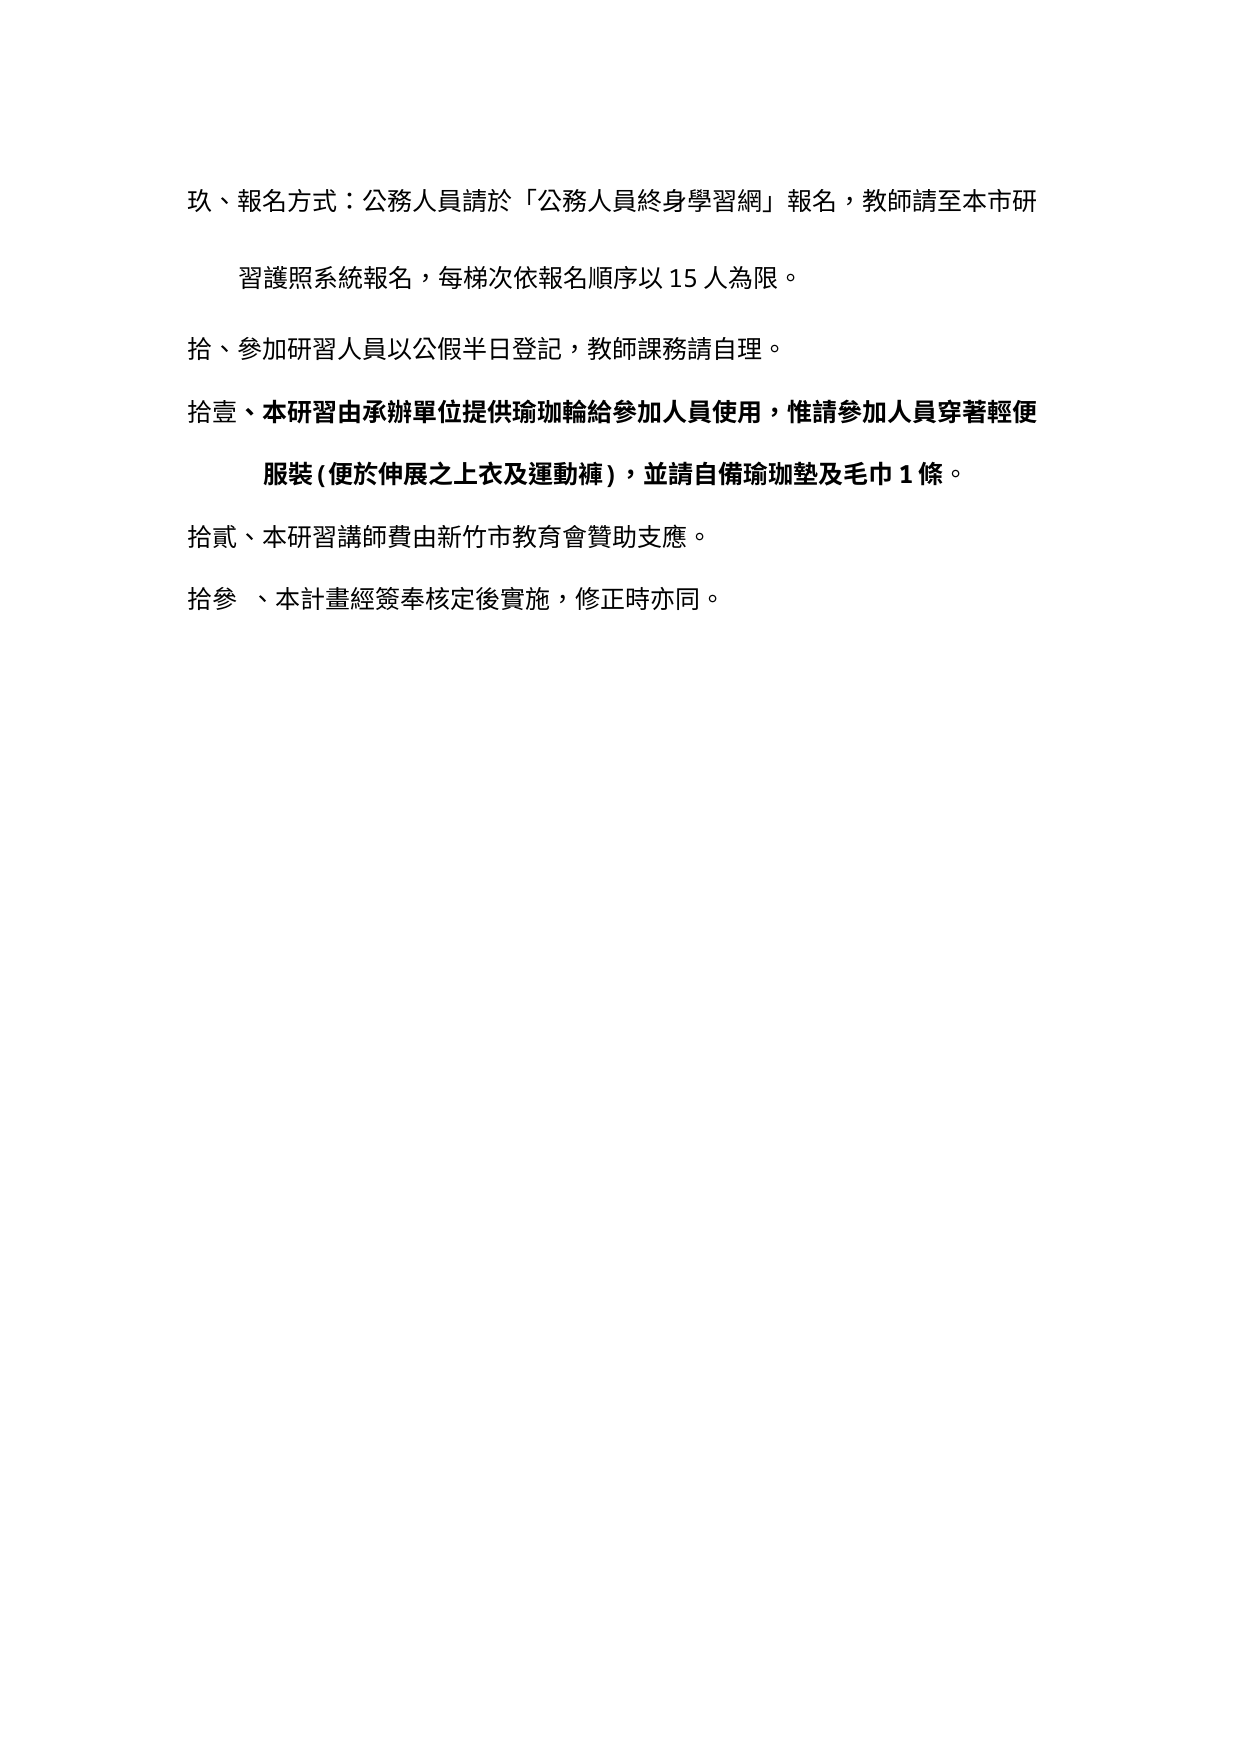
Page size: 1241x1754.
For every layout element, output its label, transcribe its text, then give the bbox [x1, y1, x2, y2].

text 拾壹、本研習由承辦單位提供瑜珈輪給參加人員使用，惟請參加人員穿著輕便服裝(便於伸展之上衣及運動褲)，並請自備瑜珈墊及毛巾1條。 [187, 368, 1053, 493]
text 玖、報名方式：公務人員請於「公務人員終身學習網」報名，教師請至本市研習護照系統報名，每梯次依報名順序以15人為限。 [188, 158, 1053, 298]
text 拾貳、本研習講師費由新竹市教育會贊助支應。 [187, 493, 1053, 556]
text 拾、參加研習人員以公假半日登記，教師課務請自理。 [187, 306, 1053, 368]
text 拾參 、本計畫經簽奉核定後實施，修正時亦同。 [187, 556, 1053, 618]
